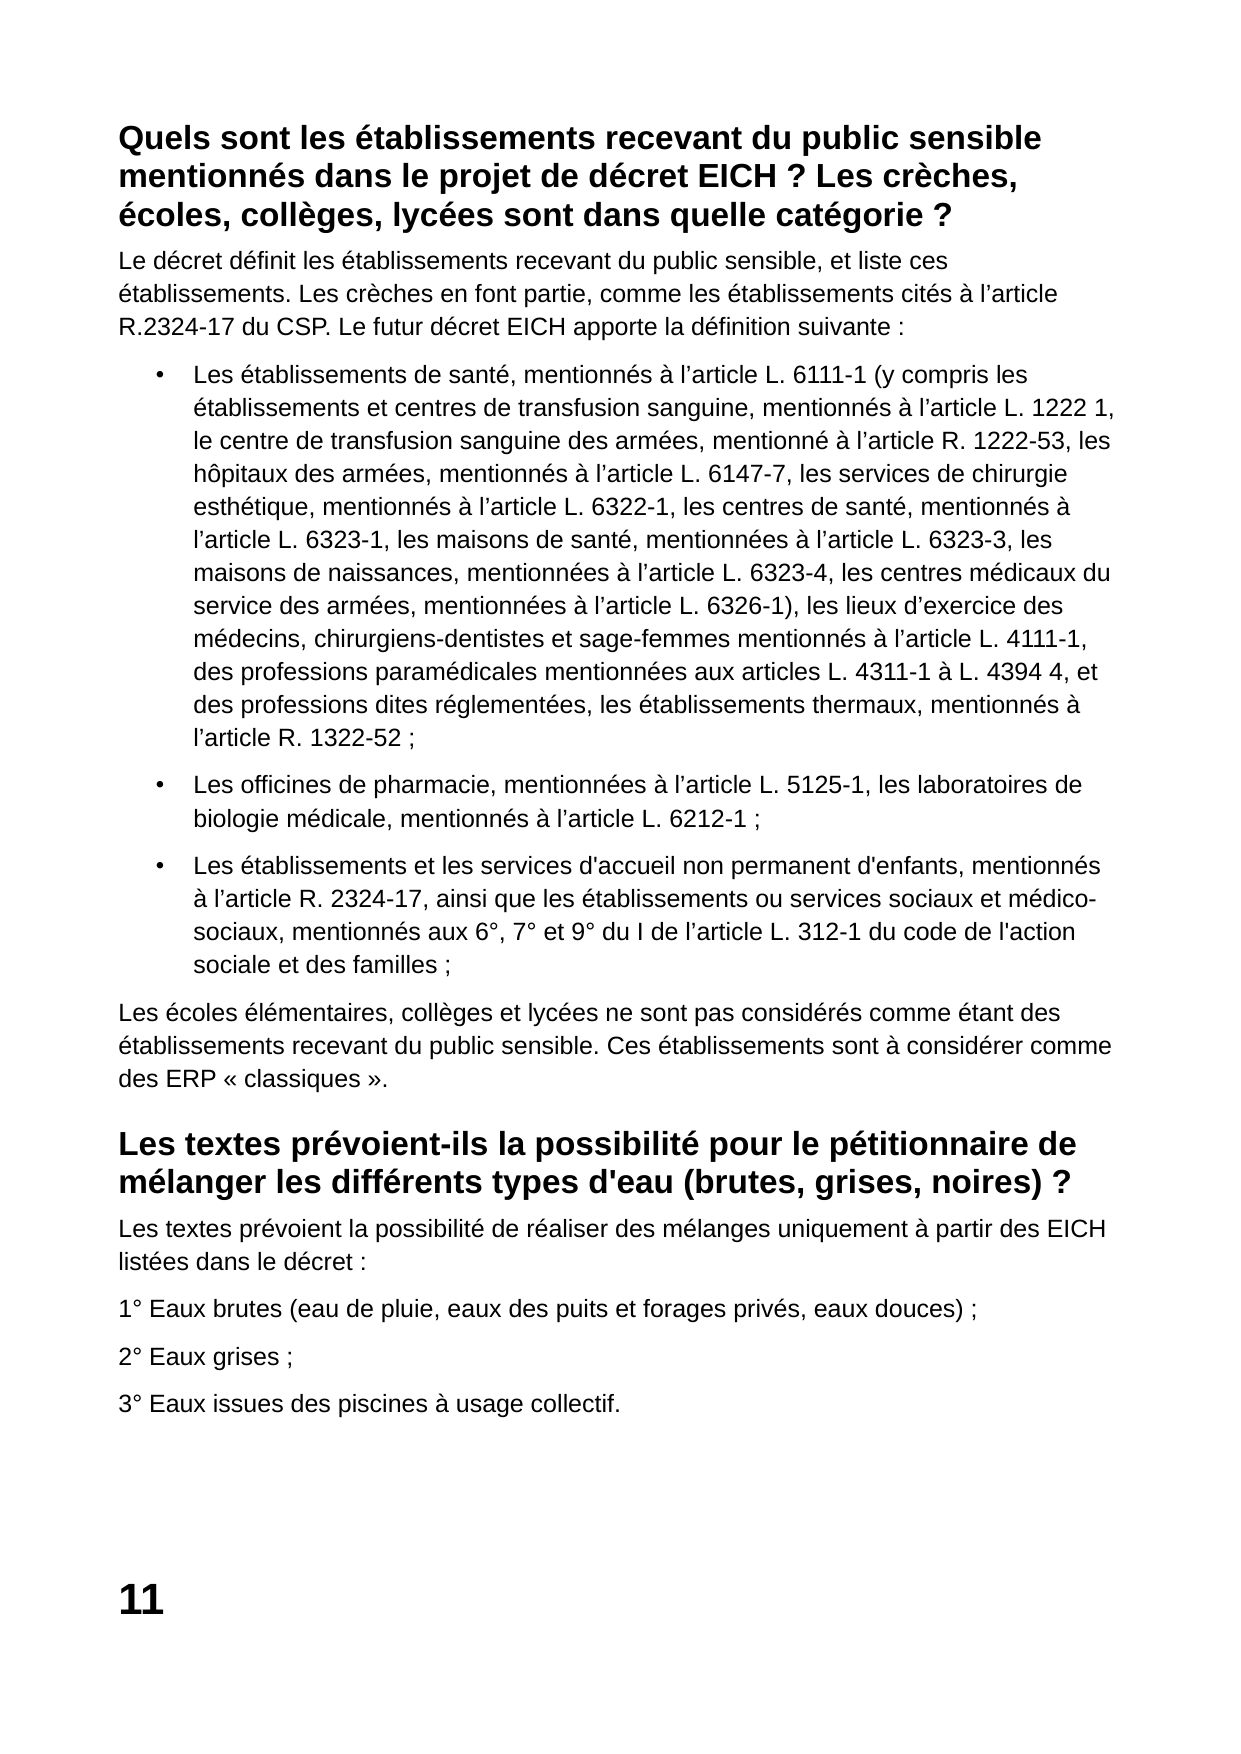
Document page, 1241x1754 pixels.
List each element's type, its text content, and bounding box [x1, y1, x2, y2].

text 1° Eaux brutes (eau de pluie, eaux des puits et forages privés, eaux douces) ; [118, 1294, 1122, 1323]
subtitle Quels sont les établissements recevant du public sensible mentionnés dans le projet de décret EICH ? Les crèches, écoles, collèges, lycées sont dans quelle catégorie ? [118, 118, 1122, 233]
text Les textes prévoient la possibilité de réaliser des mélanges uniquement à partir des EICH listées dans le décret : [118, 1213, 1122, 1275]
text 2° Eaux grises ; [118, 1342, 1122, 1371]
text 3° Eaux issues des piscines à usage collectif. [118, 1389, 1122, 1418]
text Les écoles élémentaires, collèges et lycées ne sont pas considérés comme étant des établissements recevant du public sensible. Ces établissements sont à considérer comme des ERP « classiques ». [118, 998, 1122, 1093]
list Les officines de pharmacie, mentionnées à l’article L. 5125-1, les laboratoires de biologie médicale, mentionnés à l’article L. 6212-1 ; [156, 771, 1122, 832]
list Les établissements et les services d'accueil non permanent d'enfants, mentionnés à l’article R. 2324-17, ainsi que les établissements ou services sociaux et médico-sociaux, mentionnés aux 6°, 7° et 9° du I de l’article L. 312-1 du code de l'action sociale et des familles ; [156, 851, 1122, 979]
text Le décret définit les établissements recevant du public sensible, et liste ces établissements. Les crèches en font partie, comme les établissements cités à l’article R.2324-17 du CSP. Le futur décret EICH apporte la définition suivante : [118, 246, 1122, 341]
subtitle Les textes prévoient-ils la possibilité pour le pétitionnaire de mélanger les différents types d'eau (brutes, grises, noires) ? [118, 1124, 1122, 1201]
list Les établissements de santé, mentionnés à l’article L. 6111-1 (y compris les établissements et centres de transfusion sanguine, mentionnés à l’article L. 1222 1, le centre de transfusion sanguine des armées, mentionné à l’article R. 1222-53, les hôpitaux des armées, mentionnés à l’article L. 6147-7, les services de chirurgie esthétique, mentionnés à l’article L. 6322-1, les centres de santé, mentionnés à l’article L. 6323-1, les maisons de santé, mentionnées à l’article L. 6323-3, les maisons de naissances, mentionnées à l’article L. 6323-4, les centres médicaux du service des armées, mentionnées à l’article L. 6326-1), les lieux d’exercice des médecins, chirurgiens-dentistes et sage-femmes mentionnés à l’article L. 4111-1, des professions paramédicales mentionnées aux articles L. 4311-1 à L. 4394 4, et des professions dites réglementées, les établissements thermaux, mentionnés à l’article R. 1322-52 ; [156, 359, 1122, 752]
